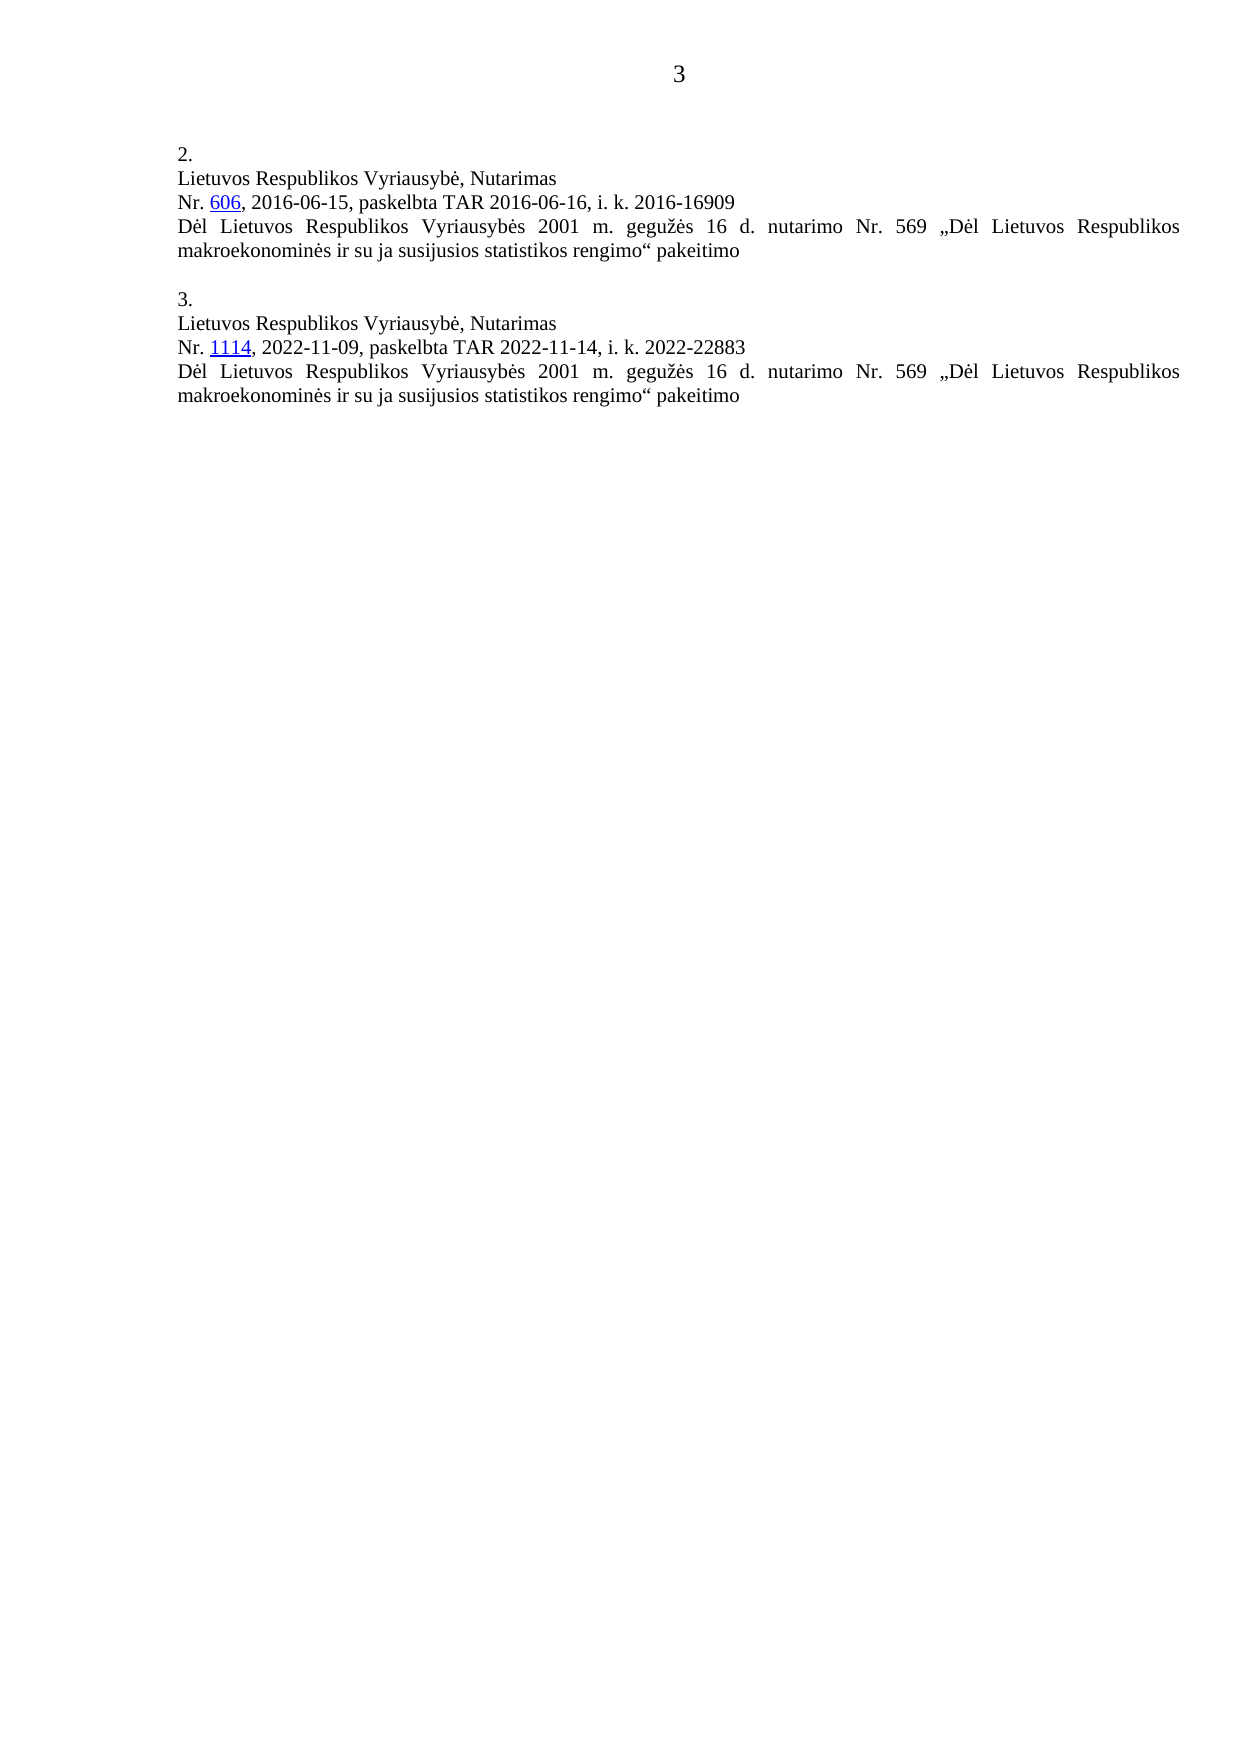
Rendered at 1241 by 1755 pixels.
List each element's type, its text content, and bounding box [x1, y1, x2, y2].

text Lietuvos Respublikos Vyriausybė, Nutarimas [177, 311, 1181, 335]
text 3. [177, 287, 1181, 311]
text 2. [177, 142, 1181, 166]
text Lietuvos Respublikos Vyriausybė, Nutarimas [177, 166, 1181, 190]
text Dėl Lietuvos Respublikos Vyriausybės 2001 m. gegužės 16 d. nutarimo Nr. 569 „Dėl Lietuvos Respublikos makroekonominės ir su ja susijusios statistikos rengimo“ pakeitimo [177, 359, 1181, 407]
text Dėl Lietuvos Respublikos Vyriausybės 2001 m. gegužės 16 d. nutarimo Nr. 569 „Dėl Lietuvos Respublikos makroekonominės ir su ja susijusios statistikos rengimo“ pakeitimo [177, 214, 1181, 262]
text Nr. 1114, 2022-11-09, paskelbta TAR 2022-11-14, i. k. 2022-22883 [177, 335, 1181, 359]
text Nr. 606, 2016-06-15, paskelbta TAR 2016-06-16, i. k. 2016-16909 [177, 190, 1181, 214]
